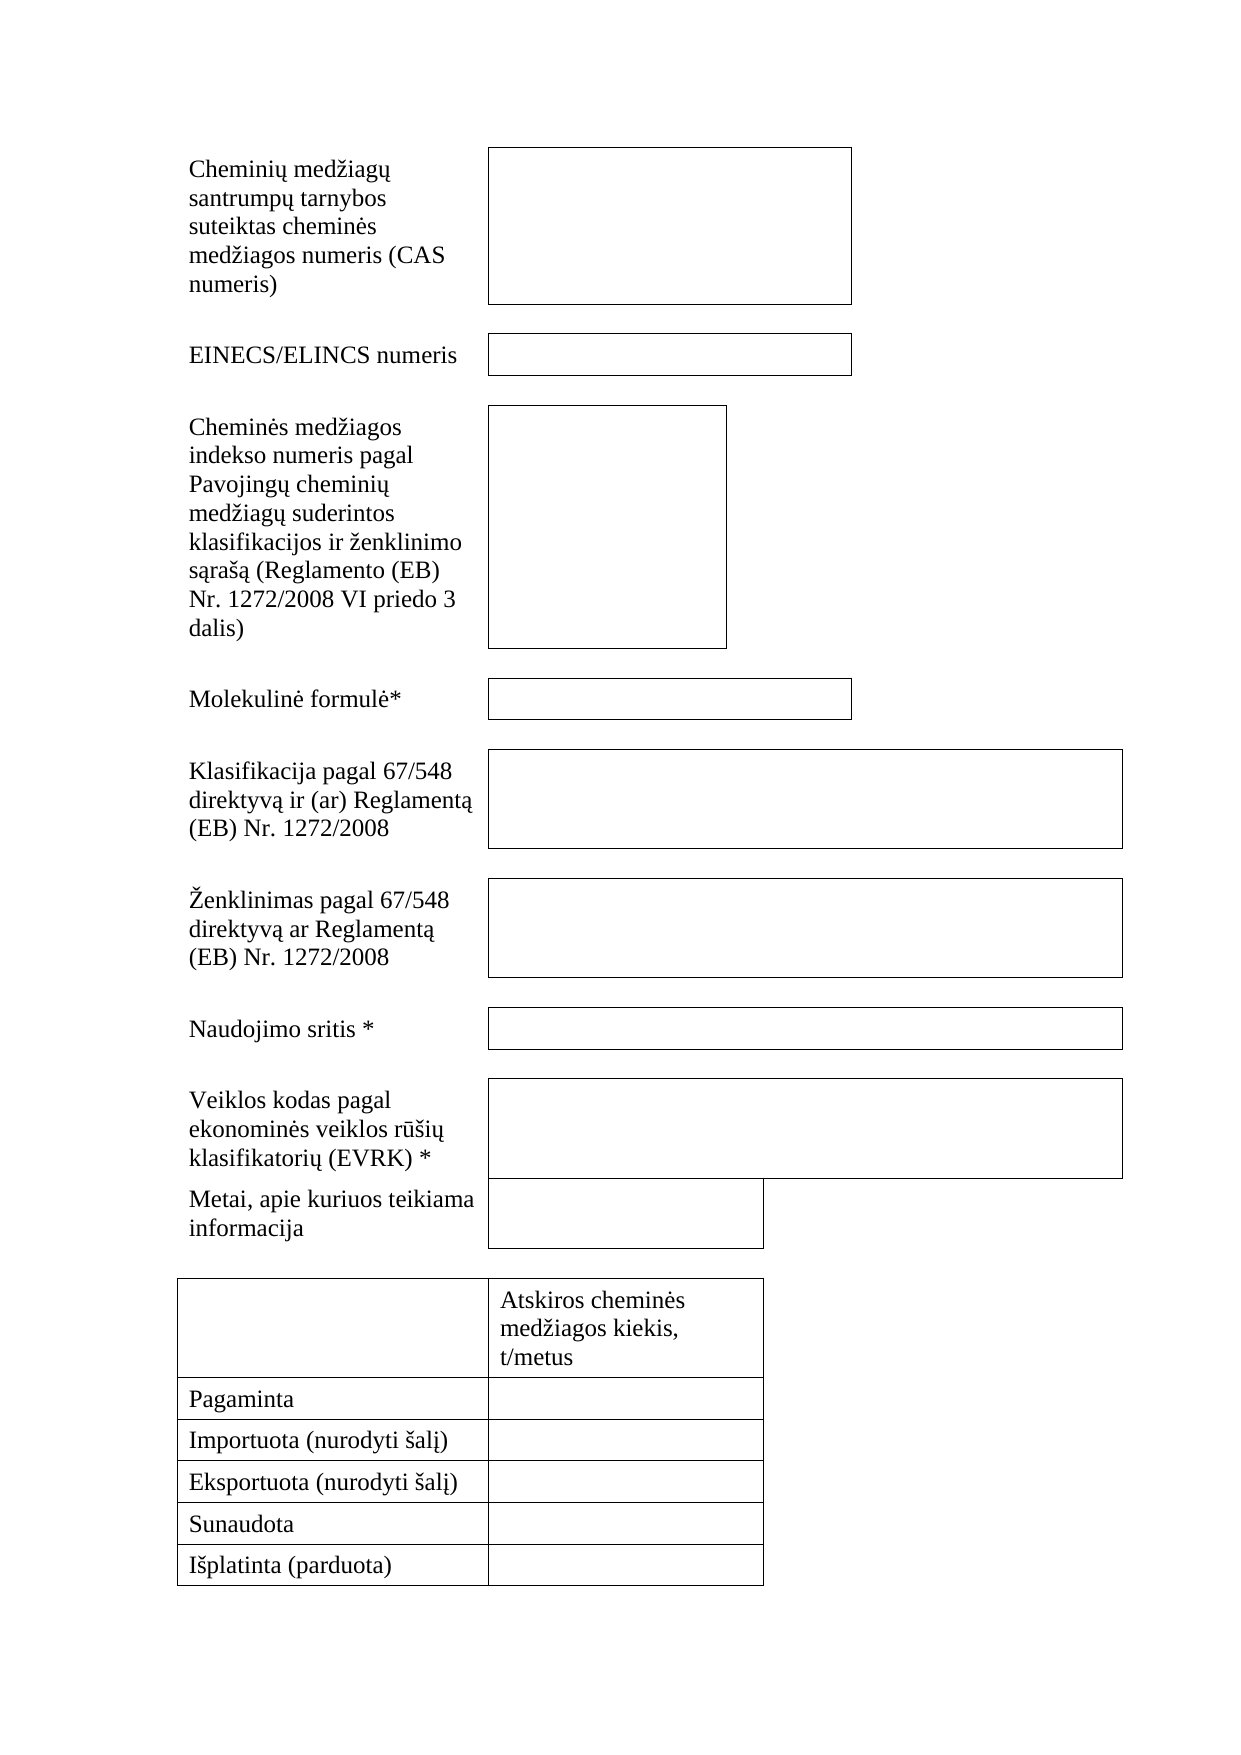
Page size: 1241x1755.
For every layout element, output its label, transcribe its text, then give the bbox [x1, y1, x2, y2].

table_cell [489, 1420, 763, 1460]
table_header [489, 1008, 1122, 1048]
table_header [489, 148, 851, 303]
table_cell [489, 1461, 763, 1502]
table_header [489, 679, 851, 719]
table_header Cheminių medžiagų santrumpų tarnybos suteiktas cheminės medžiagos numeris (CAS numeris) [177, 147, 488, 303]
table_header Atskiros cheminės medžiagos kiekis, t/metus [489, 1279, 763, 1377]
table_header Cheminės medžiagos indekso numeris pagal Pavojingų cheminių medžiagų suderintos klasifikacijos ir ženklinimo sąrašą (Reglamento (EB) Nr. 1272/2008 VI priedo 3 dalis) [177, 405, 488, 648]
table_header [489, 334, 851, 375]
table_cell Importuota (nurodyti šalį) [178, 1420, 488, 1460]
table_header [489, 1079, 1122, 1177]
table_header Ženklinimas pagal 67/548 direktyvą ar Reglamentą (EB) Nr. 1272/2008 [177, 878, 488, 977]
table_cell Išplatinta (parduota) [178, 1545, 488, 1585]
table_header EINECS/ELINCS numeris [177, 333, 488, 375]
table_header Veiklos kodas pagal ekonominės veiklos rūšių klasifikatorių (EVRK) * [177, 1078, 488, 1177]
table_cell [489, 1378, 763, 1418]
table_cell [489, 1545, 763, 1585]
table_cell Sunaudota [178, 1503, 488, 1543]
table_header [489, 750, 1122, 848]
table_header [489, 879, 1122, 977]
table_cell [489, 1179, 763, 1248]
table_cell [489, 1503, 763, 1543]
table_cell [764, 1179, 1122, 1248]
table_header Molekulinė formulė* [177, 678, 488, 719]
table_header [178, 1279, 488, 1377]
table_cell Metai, apie kuriuos teikiama informacija [177, 1178, 488, 1248]
table_cell Eksportuota (nurodyti šalį) [178, 1461, 488, 1502]
table_header Naudojimo sritis * [177, 1007, 488, 1048]
table_header Klasifikacija pagal 67/548 direktyvą ir (ar) Reglamentą (EB) Nr. 1272/2008 [177, 749, 488, 848]
table_cell Pagaminta [178, 1378, 488, 1418]
table_header [489, 406, 726, 648]
